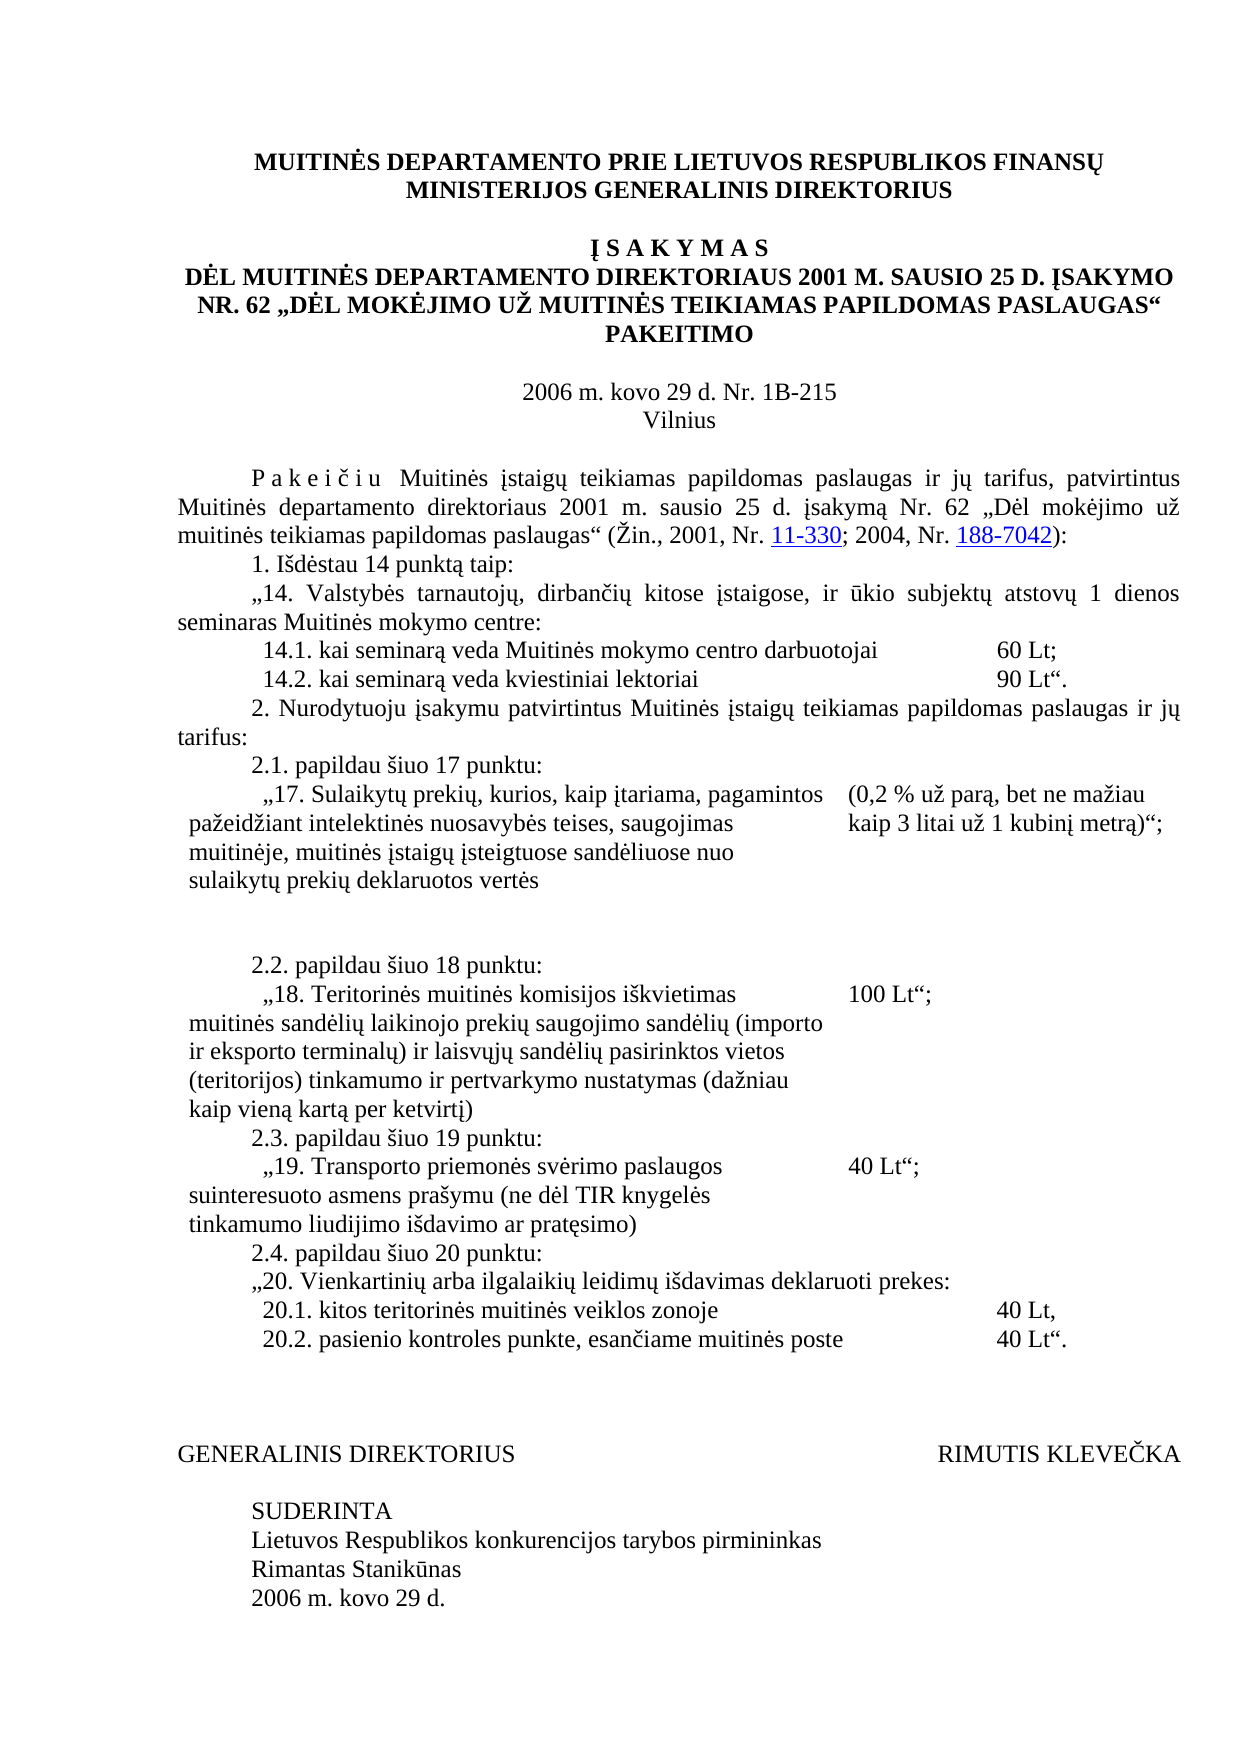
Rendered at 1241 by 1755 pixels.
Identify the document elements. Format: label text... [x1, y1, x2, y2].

table_cell 14.2. kai seminarą veda kviestiniai lektoriai [177, 664, 985, 693]
table_header „17. Sulaikytų prekių, kurios, kaip įtariama, pagamintos pažeidžiant intelektinės nuosavybės teises, saugojimas muitinėje, muitinės įstaigų įsteigtuose sandėliuose nuo sulaikytų prekių deklaruotos vertės [177, 779, 837, 950]
text 2. Nurodytuoju įsakymu patvirtintus Muitinės įstaigų teikiamas papildomas paslaugas ir jų tarifus: [177, 693, 1181, 751]
text Vilnius [177, 406, 1181, 434]
text MUITINĖS DEPARTAMENTO PRIE LIETUVOS RESPUBLIKOS FINANSŲ MINISTERIJOS GENERALINIS DIREKTORIUS [177, 147, 1181, 204]
table_header 100 Lt“; [837, 979, 1181, 1123]
table_header 20.1. kitos teritorinės muitinės veiklos zonoje [177, 1295, 985, 1324]
table_header 14.1. kai seminarą veda Muitinės mokymo centro darbuotojai [177, 636, 985, 664]
table_header „19. Transporto priemonės svėrimo paslaugos suinteresuoto asmens prašymu (ne dėl TIR knygelės tinkamumo liudijimo išdavimo ar pratęsimo) [177, 1151, 837, 1238]
text SUDERINTA [177, 1496, 1181, 1525]
table_cell 90 Lt“. [985, 664, 1181, 693]
table_cell 40 Lt“. [985, 1324, 1181, 1353]
table_header 60 Lt; [985, 636, 1181, 664]
table_header „18. Teritorinės muitinės komisijos iškvietimas muitinės sandėlių laikinojo prekių saugojimo sandėlių (importo ir eksporto terminalų) ir laisvųjų sandėlių pasirinktos vietos (teritorijos) tinkamumo ir pertvarkymo nustatymas (dažniau kaip vieną kartą per ketvirtį) [177, 979, 837, 1123]
text 1. Išdėstau 14 punktą taip: [177, 549, 1181, 578]
text GENERALINIS DIREKTORIUS RIMUTIS KLEVEČKA [177, 1439, 1181, 1468]
text 2006 m. kovo 29 d. [177, 1583, 1181, 1611]
text Lietuvos Respublikos konkurencijos tarybos pirmininkas [177, 1525, 1181, 1554]
table_cell 20.2. pasienio kontroles punkte, esančiame muitinės poste [177, 1324, 985, 1353]
table_header 40 Lt, [985, 1295, 1181, 1324]
text Rimantas Stanikūnas [177, 1554, 1181, 1583]
text 2.2. papildau šiuo 18 punktu: [177, 950, 1181, 979]
text 2.1. papildau šiuo 17 punktu: [177, 751, 1181, 779]
text Į S A K Y M A S [177, 233, 1181, 262]
text 2.3. papildau šiuo 19 punktu: [177, 1123, 1181, 1151]
text „14. Valstybės tarnautojų, dirbančių kitose įstaigose, ir ūkio subjektų atstovų 1 dienos seminaras Muitinės mokymo centre: [177, 578, 1181, 636]
table_header 40 Lt“; [837, 1151, 1181, 1238]
text 2.4. papildau šiuo 20 punktu: [177, 1238, 1181, 1266]
text DĖL MUITINĖS DEPARTAMENTO DIREKTORIAUS 2001 M. SAUSIO 25 D. ĮSAKYMO NR. 62 „DĖL MOKĖJIMO UŽ MUITINĖS TEIKIAMAS PAPILDOMAS PASLAUGAS“ PAKEITIMO [177, 262, 1181, 348]
table_header (0,2 % už parą, bet ne mažiau kaip 3 litai už 1 kubinį metrą)“; [837, 779, 1181, 950]
text 2006 m. kovo 29 d. Nr. 1B-215 [177, 377, 1181, 406]
text „20. Vienkartinių arba ilgalaikių leidimų išdavimas deklaruoti prekes: [177, 1266, 1181, 1295]
text Pakeičiu Muitinės įstaigų teikiamas papildomas paslaugas ir jų tarifus, patvirtintus Muitinės departamento direktoriaus 2001 m. sausio 25 d. įsakymą Nr. 62 „Dėl mokėjimo už muitinės teikiamas papildomas paslaugas“ (Žin., 2001, Nr. 11-330; 2004, Nr. 188-7042): [177, 463, 1181, 549]
